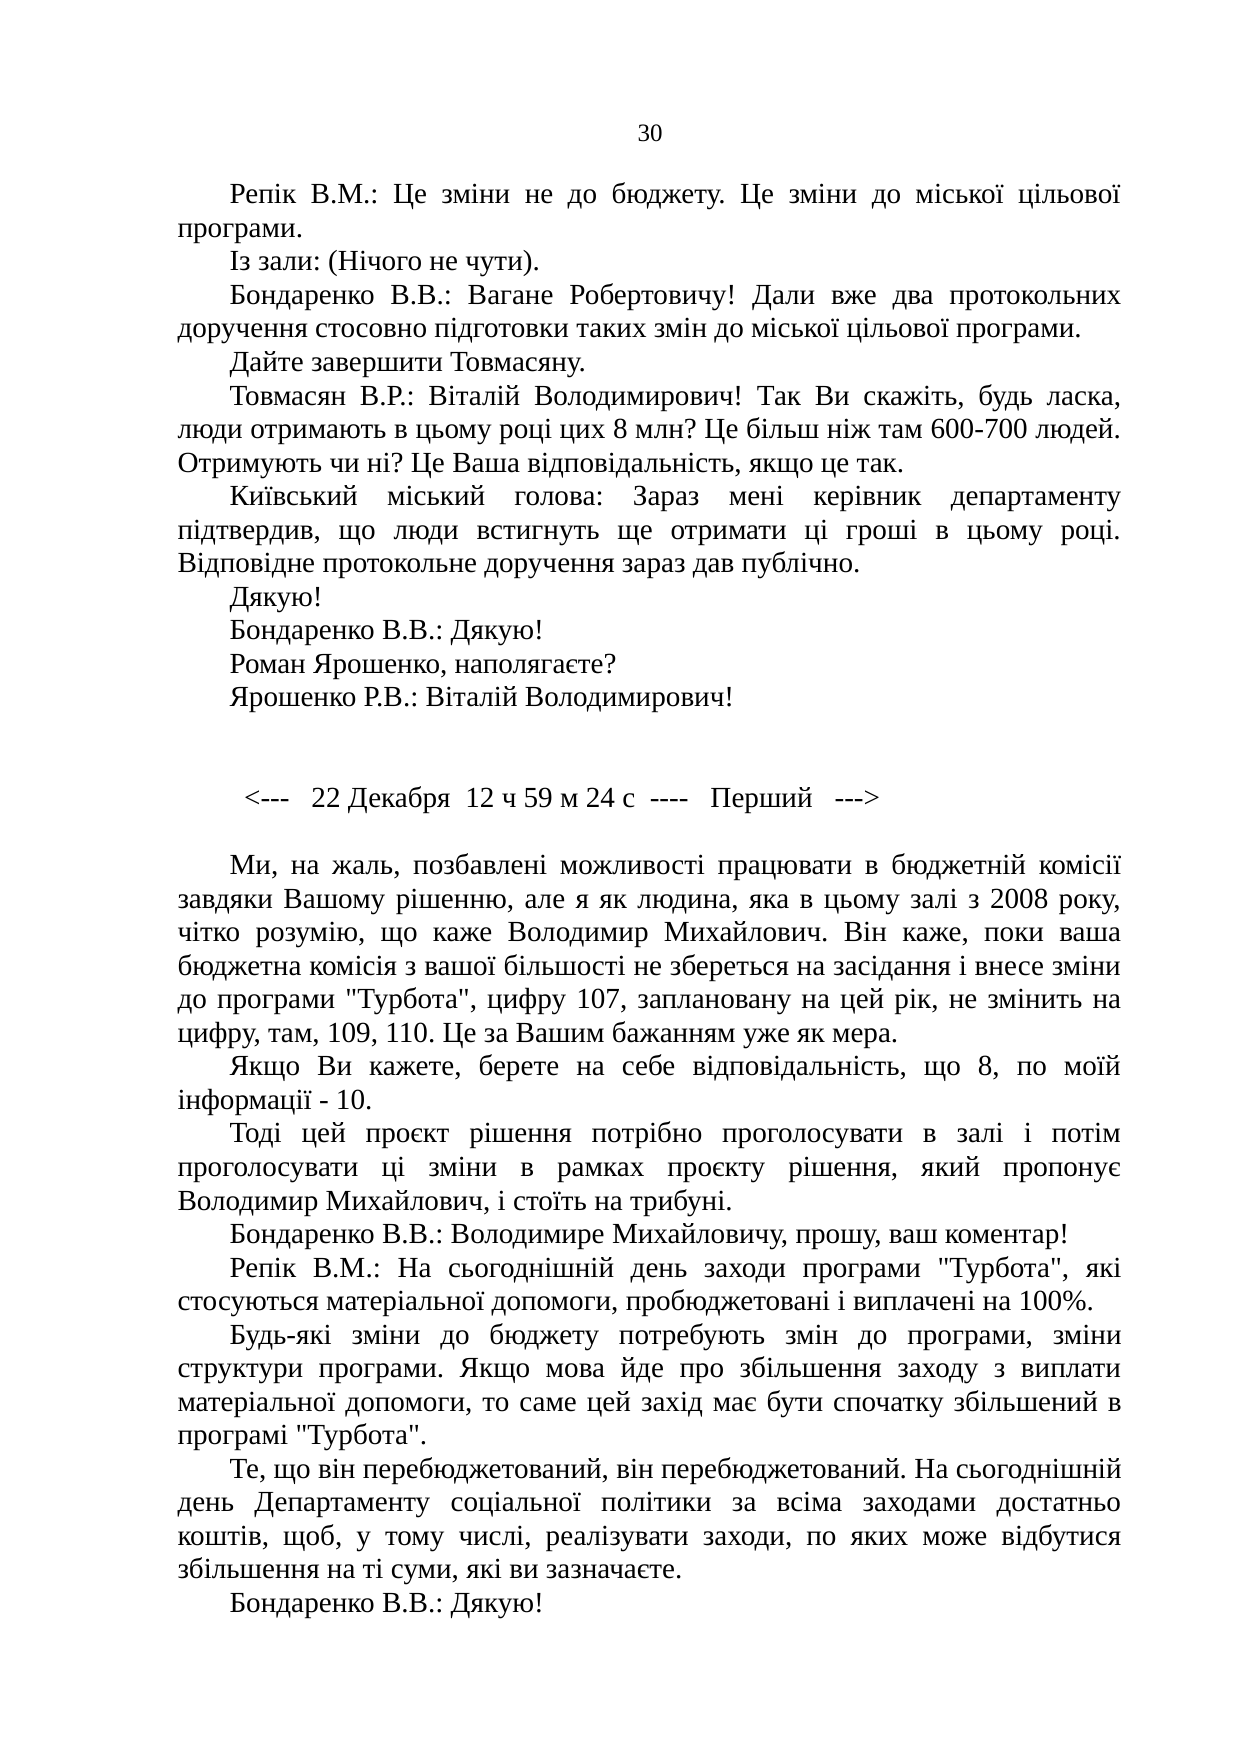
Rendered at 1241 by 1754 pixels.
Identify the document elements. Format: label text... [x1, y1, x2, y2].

text Репік В.М.: Це зміни не до бюджету. Це зміни до міської цільової програми. [177, 176, 1122, 243]
text Ярошенко Р.В.: Віталій Володимирович! [177, 679, 1122, 713]
text Бондаренко В.В.: Володимире Михайловичу, прошу, ваш коментар! [177, 1216, 1122, 1250]
text Те, що він перебюджетований, він перебюджетований. На сьогоднішній день Департаменту соціальної політики за всіма заходами достатньо коштів, щоб, у тому числі, реалізувати заходи, по яких може відбутися збільшення на ті суми, які ви зазначаєте. [177, 1451, 1122, 1585]
text Бондаренко В.В.: Дякую! [177, 1585, 1122, 1619]
text Київський міський голова: Зараз мені керівник департаменту підтвердив, що люди встигнуть ще отримати ці гроші в цьому році. Відповідне протокольне доручення зараз дав публічно. [177, 478, 1122, 579]
text Бондаренко В.В.: Вагане Робертовичу! Дали вже два протокольних доручення стосовно підготовки таких змін до міської цільової програми. [177, 277, 1122, 344]
text Ми, на жаль, позбавлені можливості працювати в бюджетній комісії завдяки Вашому рішенню, але я як людина, яка в цьому залі з 2008 року, чітко розумію, що каже Володимир Михайлович. Він каже, поки ваша бюджетна комісія з вашої більшості не збереться на засідання і внесе зміни до програми "Турбота", цифру 107, заплановану на цей рік, не змінить на цифру, там, 109, 110. Це за Вашим бажанням уже як мера. [177, 847, 1122, 1048]
text Бондаренко В.В.: Дякую! [177, 612, 1122, 646]
text Із зали: (Нічого не чути). [177, 243, 1122, 277]
text Дайте завершити Товмасяну. [177, 344, 1122, 378]
text Репік В.М.: На сьогоднішній день заходи програми "Турбота", які стосуються матеріальної допомоги, пробюджетовані і виплачені на 100%. [177, 1250, 1122, 1317]
text Якщо Ви кажете, берете на себе відповідальність, що 8, по моїй інформації - 10. [177, 1048, 1122, 1116]
text Товмасян В.Р.: Віталій Володимирович! Так Ви скажіть, будь ласка, люди отримають в цьому році цих 8 млн? Це більш ніж там 600-700 людей. Отримують чи ні? Це Ваша відповідальність, якщо це так. [177, 378, 1122, 478]
text Дякую! [177, 579, 1122, 612]
text <--- 22 Декабря 12 ч 59 м 24 с ---- Перший ---> [177, 780, 1122, 814]
text Тоді цей проєкт рішення потрібно проголосувати в залі і потім проголосувати ці зміни в рамках проєкту рішення, який пропонує Володимир Михайлович, і стоїть на трибуні. [177, 1116, 1122, 1216]
text Роман Ярошенко, наполягаєте? [177, 646, 1122, 679]
text Будь-які зміни до бюджету потребують змін до програми, зміни структури програми. Якщо мова йде про збільшення заходу з виплати матеріальної допомоги, то саме цей захід має бути спочатку збільшений в програмі "Турбота". [177, 1317, 1122, 1451]
